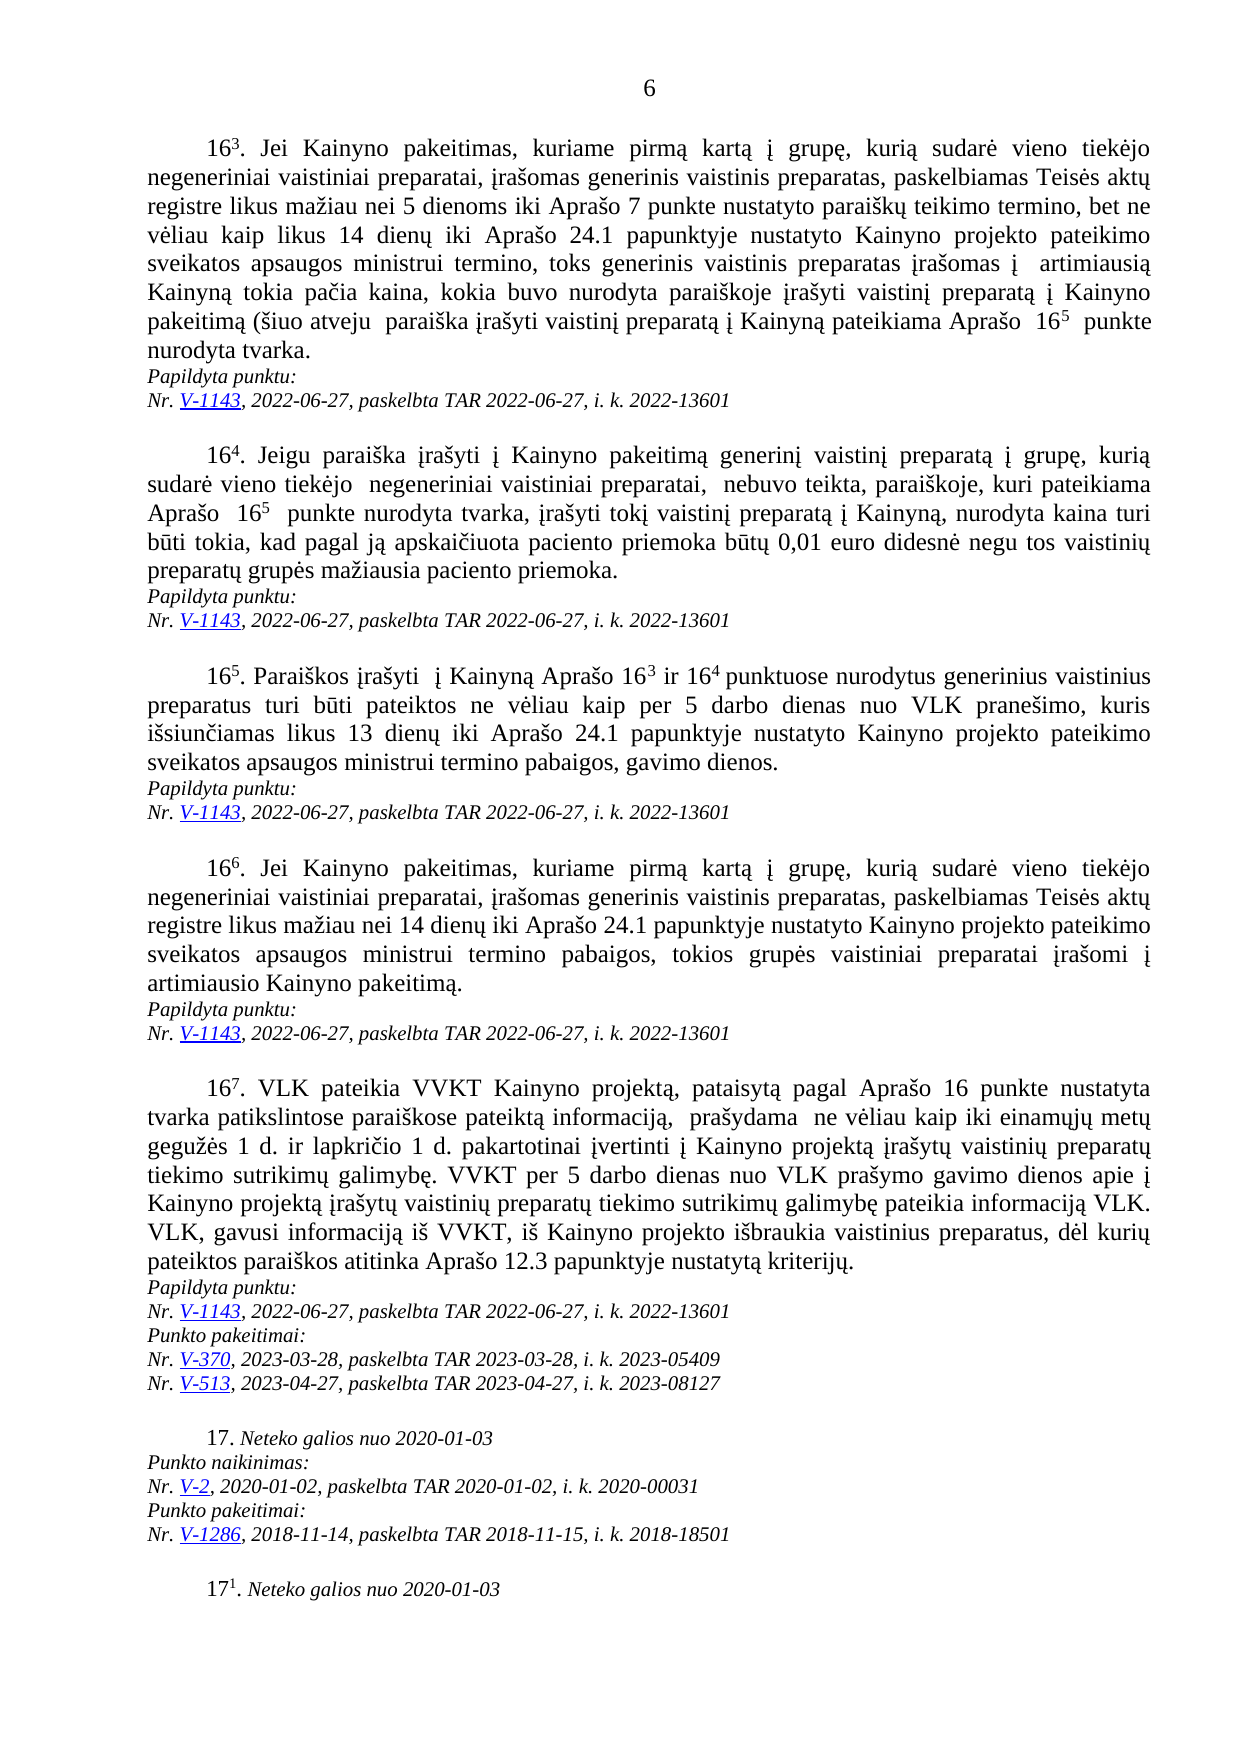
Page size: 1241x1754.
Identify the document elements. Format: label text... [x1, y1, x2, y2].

text Nr. V-370, 2023-03-28, paskelbta TAR 2023-03-28, i. k. 2023-05409 [147, 1347, 1152, 1371]
text Papildyta punktu: [147, 363, 1152, 388]
text Nr. V-1286, 2018-11-14, paskelbta TAR 2018-11-15, i. k. 2018-18501 [147, 1522, 1152, 1546]
text 171. Neteko galios nuo 2020-01-03 [147, 1575, 1152, 1602]
text Nr. V-1143, 2022-06-27, paskelbta TAR 2022-06-27, i. k. 2022-13601 [147, 608, 1152, 632]
text Papildyta punktu: [147, 584, 1152, 608]
text Nr. V-1143, 2022-06-27, paskelbta TAR 2022-06-27, i. k. 2022-13601 [147, 800, 1152, 824]
text Papildyta punktu: [147, 776, 1152, 800]
text Punkto naikinimas: [147, 1450, 1152, 1474]
text Punkto pakeitimai: [147, 1323, 1152, 1347]
text Papildyta punktu: [147, 997, 1152, 1021]
text Papildyta punktu: [147, 1275, 1152, 1299]
text Nr. V-513, 2023-04-27, paskelbta TAR 2023-04-27, i. k. 2023-08127 [147, 1371, 1152, 1395]
text 164. Jeigu paraiška įrašyti į Kainyno pakeitimą generinį vaistinį preparatą į grupę, kurią sudarė vieno tiekėjo negeneriniai vaistiniai preparatai, nebuvo teikta, paraiškoje, kuri pateikiama Aprašo 165 punkte nurodyta tvarka, įrašyti tokį vaistinį preparatą į Kainyną, nurodyta kaina turi būti tokia, kad pagal ją apskaičiuota paciento priemoka būtų 0,01 euro didesnė negu tos vaistinių preparatų grupės mažiausia paciento priemoka. [147, 440, 1152, 584]
text Nr. V-2, 2020-01-02, paskelbta TAR 2020-01-02, i. k. 2020-00031 [147, 1474, 1152, 1498]
text Punkto pakeitimai: [147, 1498, 1152, 1522]
text 166. Jei Kainyno pakeitimas, kuriame pirmą kartą į grupę, kurią sudarė vieno tiekėjo negeneriniai vaistiniai preparatai, įrašomas generinis vaistinis preparatas, paskelbiamas Teisės aktų registre likus mažiau nei 14 dienų iki Aprašo 24.1 papunktyje nustatyto Kainyno projekto pateikimo sveikatos apsaugos ministrui termino pabaigos, tokios grupės vaistiniai preparatai įrašomi į artimiausio Kainyno pakeitimą. [147, 853, 1152, 997]
text 163. Jei Kainyno pakeitimas, kuriame pirmą kartą į grupę, kurią sudarė vieno tiekėjo negeneriniai vaistiniai preparatai, įrašomas generinis vaistinis preparatas, paskelbiamas Teisės aktų registre likus mažiau nei 5 dienoms iki Aprašo 7 punkte nustatyto paraiškų teikimo termino, bet ne vėliau kaip likus 14 dienų iki Aprašo 24.1 papunktyje nustatyto Kainyno projekto pateikimo sveikatos apsaugos ministrui termino, toks generinis vaistinis preparatas įrašomas į artimiausią Kainyną tokia pačia kaina, kokia buvo nurodyta paraiškoje įrašyti vaistinį preparatą į Kainyno pakeitimą (šiuo atveju paraiška įrašyti vaistinį preparatą į Kainyną pateikiama Aprašo 165 punkte nurodyta tvarka. [147, 133, 1152, 363]
text 17. Neteko galios nuo 2020-01-03 [147, 1424, 1152, 1450]
text Nr. V-1143, 2022-06-27, paskelbta TAR 2022-06-27, i. k. 2022-13601 [147, 1021, 1152, 1045]
text 165. Paraiškos įrašyti į Kainyną Aprašo 163 ir 164 punktuose nurodytus generinius vaistinius preparatus turi būti pateiktos ne vėliau kaip per 5 darbo dienas nuo VLK pranešimo, kuris išsiunčiamas likus 13 dienų iki Aprašo 24.1 papunktyje nustatyto Kainyno projekto pateikimo sveikatos apsaugos ministrui termino pabaigos, gavimo dienos. [147, 661, 1152, 776]
text Nr. V-1143, 2022-06-27, paskelbta TAR 2022-06-27, i. k. 2022-13601 [147, 1299, 1152, 1323]
text 167. VLK pateikia VVKT Kainyno projektą, pataisytą pagal Aprašo 16 punkte nustatyta tvarka patikslintose paraiškose pateiktą informaciją, prašydama ne vėliau kaip iki einamųjų metų gegužės 1 d. ir lapkričio 1 d. pakartotinai įvertinti į Kainyno projektą įrašytų vaistinių preparatų tiekimo sutrikimų galimybę. VVKT per 5 darbo dienas nuo VLK prašymo gavimo dienos apie į Kainyno projektą įrašytų vaistinių preparatų tiekimo sutrikimų galimybę pateikia informaciją VLK. VLK, gavusi informaciją iš VVKT, iš Kainyno projekto išbraukia vaistinius preparatus, dėl kurių pateiktos paraiškos atitinka Aprašo 12.3 papunktyje nustatytą kriterijų. [147, 1073, 1152, 1275]
text Nr. V-1143, 2022-06-27, paskelbta TAR 2022-06-27, i. k. 2022-13601 [147, 388, 1152, 412]
